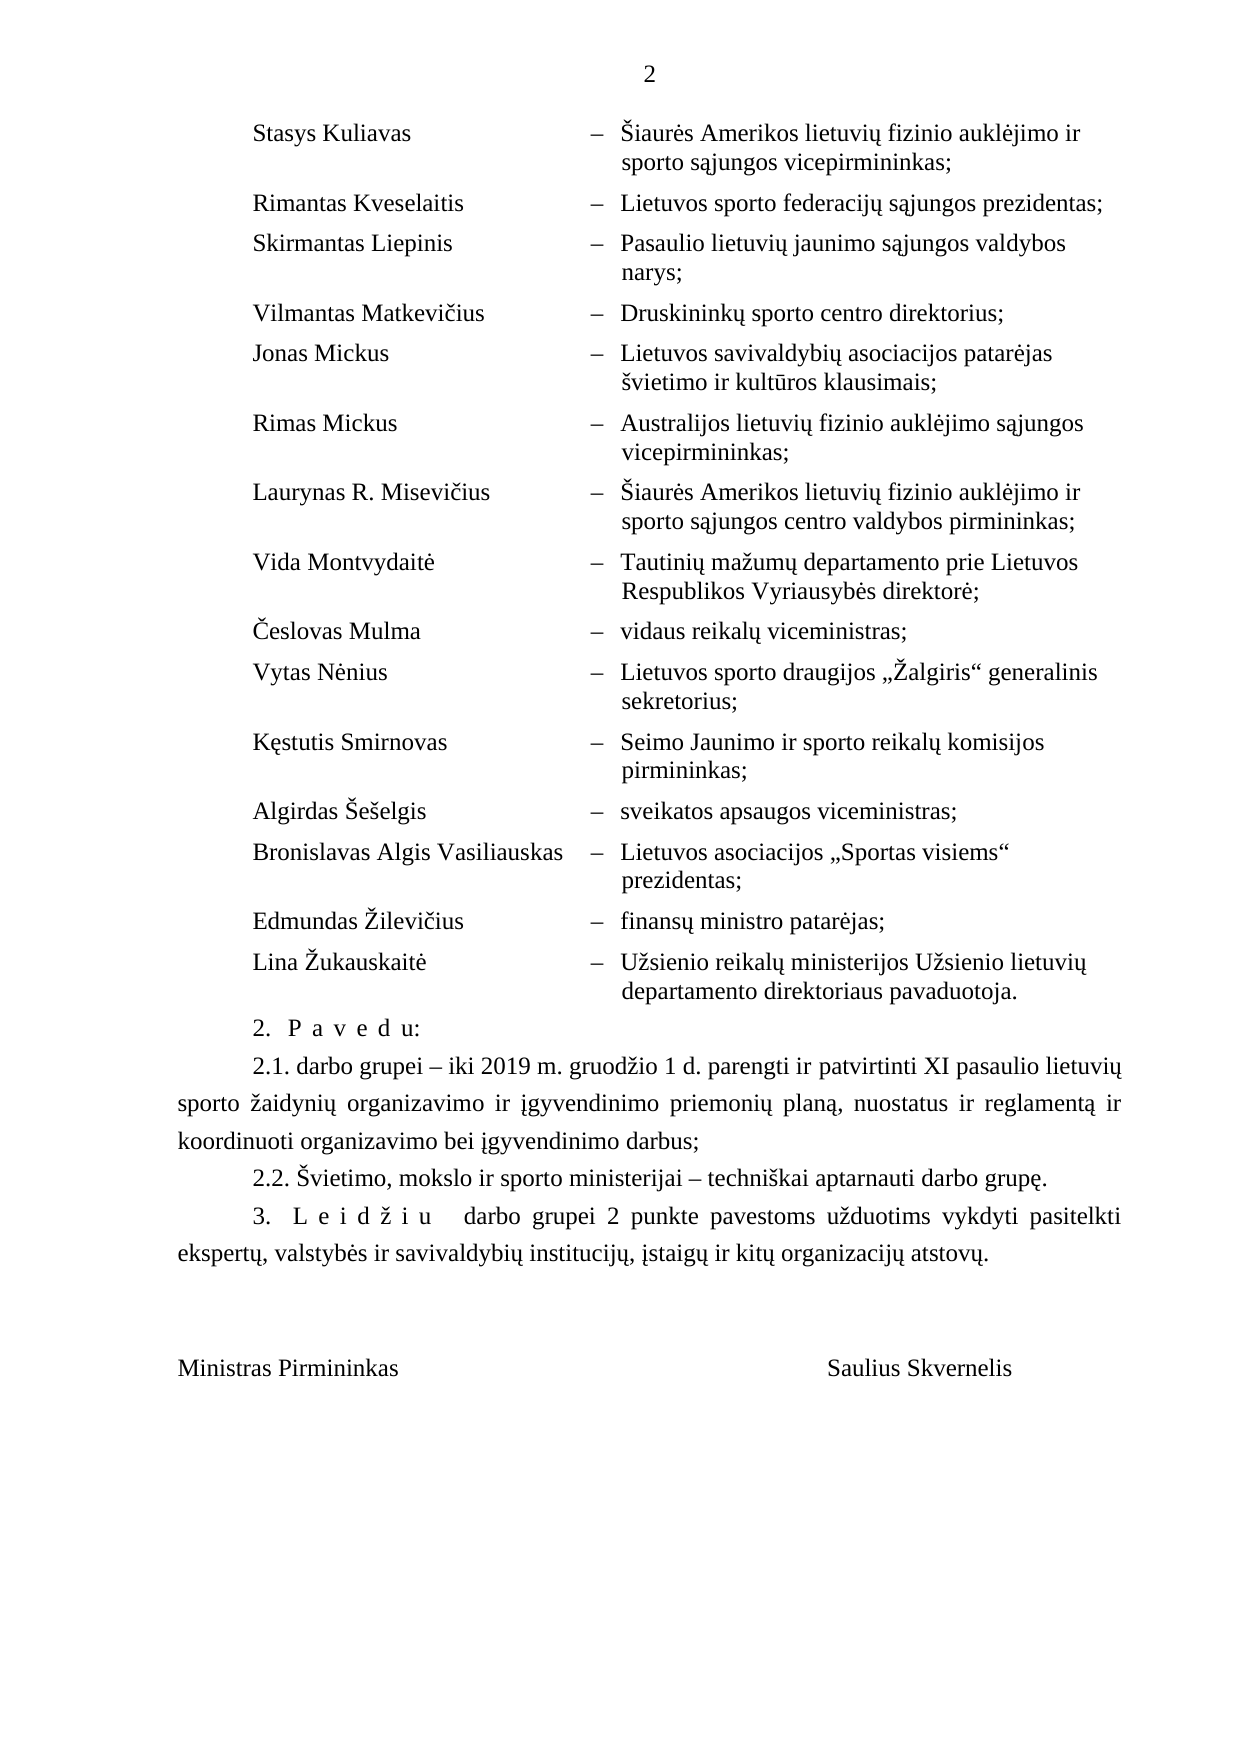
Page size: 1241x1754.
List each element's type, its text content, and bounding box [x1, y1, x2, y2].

text Kęstutis Smirnovas – Seimo Jaunimo ir sporto reikalų komisijos pirmininkas; [252, 727, 1122, 784]
text Lina Žukauskaitė – Užsienio reikalų ministerijos Užsienio lietuvių departamento direktoriaus pavaduotoja. [252, 947, 1122, 1004]
text Algirdas Šešelgis – sveikatos apsaugos viceministras; [252, 796, 1122, 825]
text Edmundas Žilevičius – finansų ministro patarėjas; [252, 906, 1122, 935]
text Rimantas Kveselaitis – Lietuvos sporto federacijų sąjungos prezidentas; [252, 188, 1122, 216]
text 2.2. Švietimo, mokslo ir sporto ministerijai – techniškai aptarnauti darbo grupę. [177, 1154, 1122, 1192]
text Rimas Mickus – Australijos lietuvių fizinio auklėjimo sąjungos vicepirmininkas; [252, 408, 1122, 466]
text 2. Pavedu: [177, 1004, 1122, 1042]
text Vilmantas Matkevičius – Druskininkų sporto centro direktorius; [252, 298, 1122, 327]
text Skirmantas Liepinis – Pasaulio lietuvių jaunimo sąjungos valdybos narys; [252, 228, 1122, 286]
text Laurynas R. Misevičius – Šiaurės Amerikos lietuvių fizinio auklėjimo ir sporto sąjungos centro valdybos pirmininkas; [252, 477, 1122, 535]
text Česlovas Mulma – vidaus reikalų viceministras; [252, 616, 1122, 645]
text Vida Montvydaitė – Tautinių mažumų departamento prie Lietuvos Respublikos Vyriausybės direktorė; [252, 547, 1122, 604]
text Vytas Nėnius – Lietuvos sporto draugijos „Žalgiris“ generalinis sekretorius; [252, 657, 1122, 715]
text Bronislavas Algis Vasiliauskas – Lietuvos asociacijos „Sportas visiems“ prezidentas; [252, 837, 1122, 894]
text 2.1. darbo grupei – iki 2019 m. gruodžio 1 d. parengti ir patvirtinti XI pasaulio lietuvių sporto žaidynių organizavimo ir įgyvendinimo priemonių planą, nuostatus ir reglamentą ir koordinuoti organizavimo bei įgyvendinimo darbus; [177, 1042, 1122, 1154]
text Stasys Kuliavas – Šiaurės Amerikos lietuvių fizinio auklėjimo ir sporto sąjungos vicepirmininkas; [252, 118, 1122, 176]
text Jonas Mickus – Lietuvos savivaldybių asociacijos patarėjas švietimo ir kultūros klausimais; [252, 338, 1122, 396]
text 3. Leidžiu darbo grupei 2 punkte pavestoms užduotims vykdyti pasitelkti ekspertų, valstybės ir savivaldybių institucijų, įstaigų ir kitų organizacijų atstovų. [177, 1192, 1122, 1267]
text Ministras Pirmininkas Saulius Skvernelis [177, 1353, 1122, 1382]
